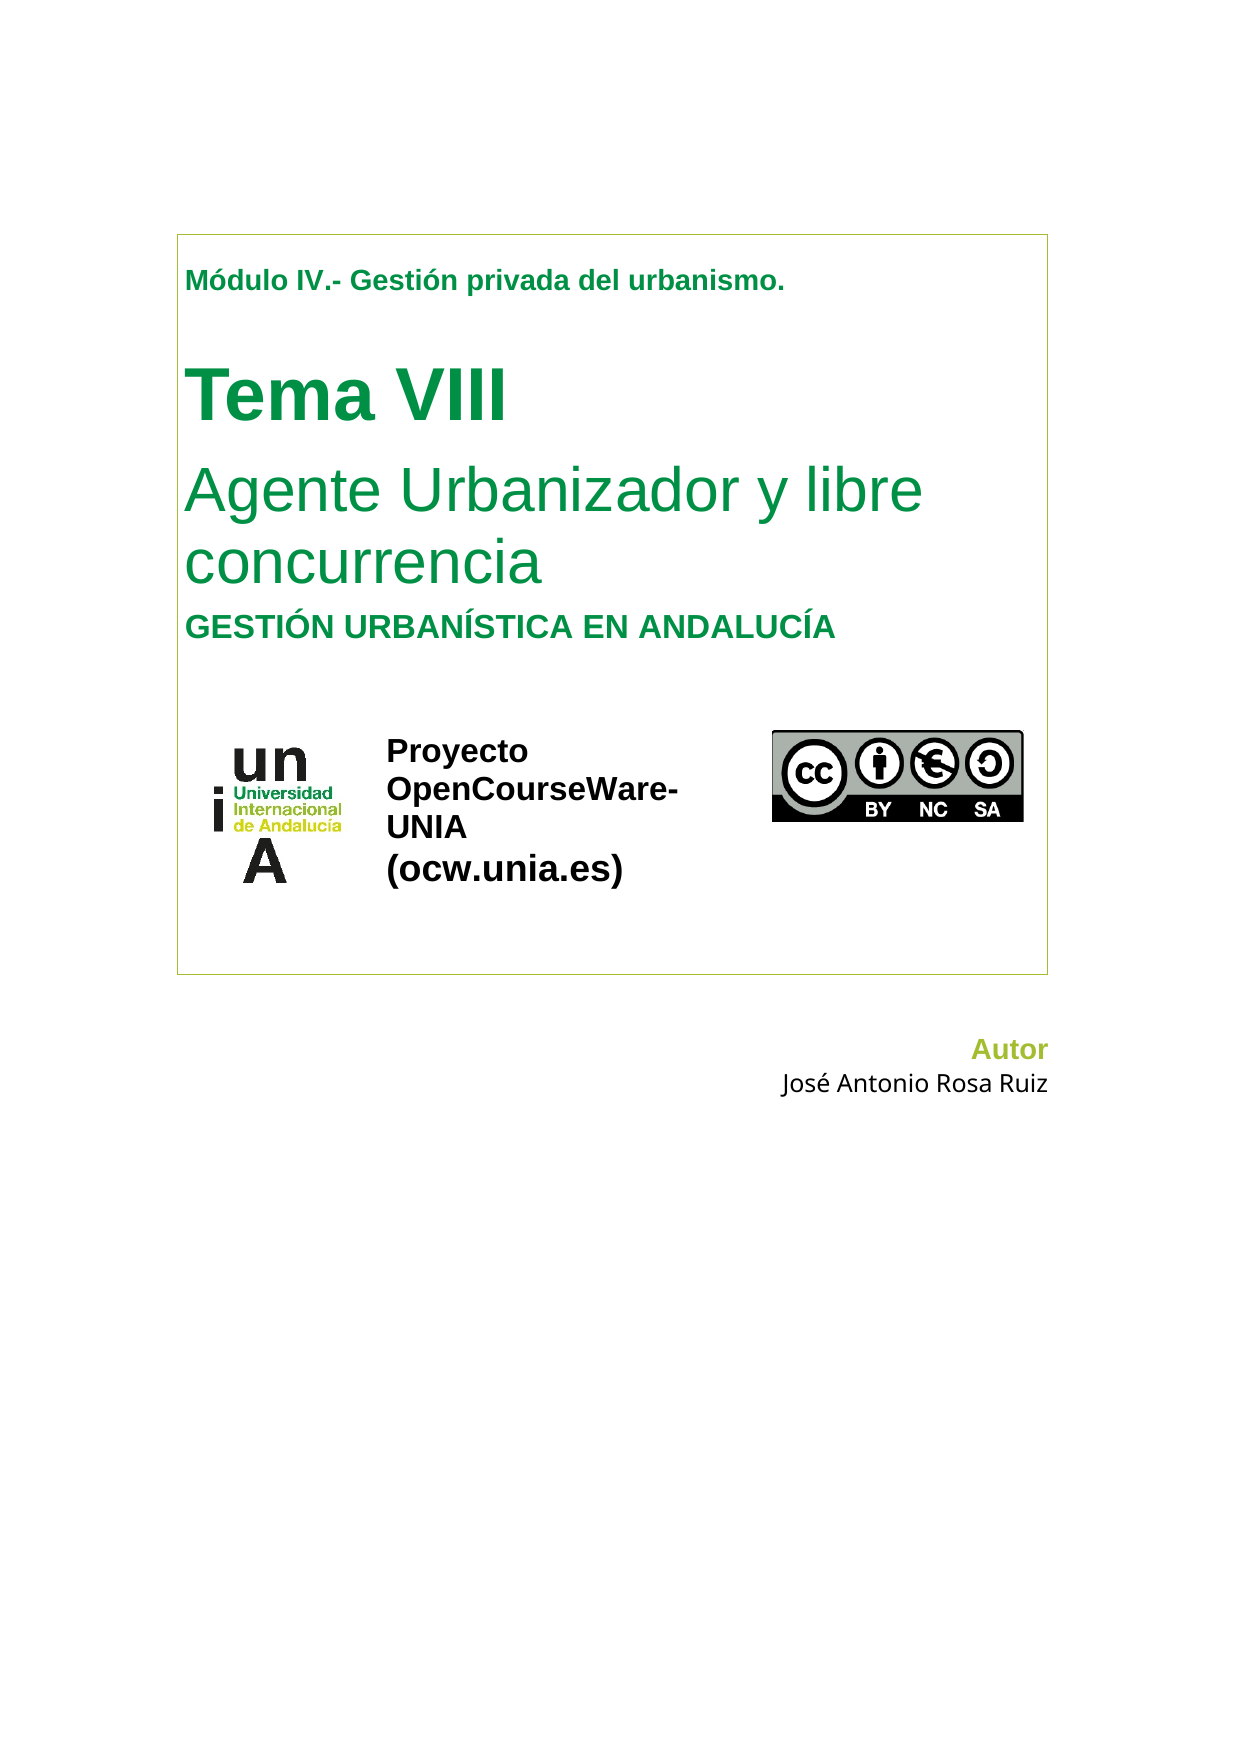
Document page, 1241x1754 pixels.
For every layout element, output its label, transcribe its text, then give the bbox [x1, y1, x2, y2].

table_header [761, 731, 1040, 974]
table_header [185, 731, 375, 974]
text Autor [177, 1032, 1048, 1065]
table_header Módulo IV.- Gestión privada del urbanismo. Tema VIII Agente Urbanizador y libre concurrencia Gestión Urbanística en Andalucía [178, 235, 1047, 974]
text José Antonio Rosa Ruiz [177, 1065, 1048, 1099]
table_header Proyecto OpenCourseWare-UNIA (ocw.unia.es) [375, 731, 761, 974]
